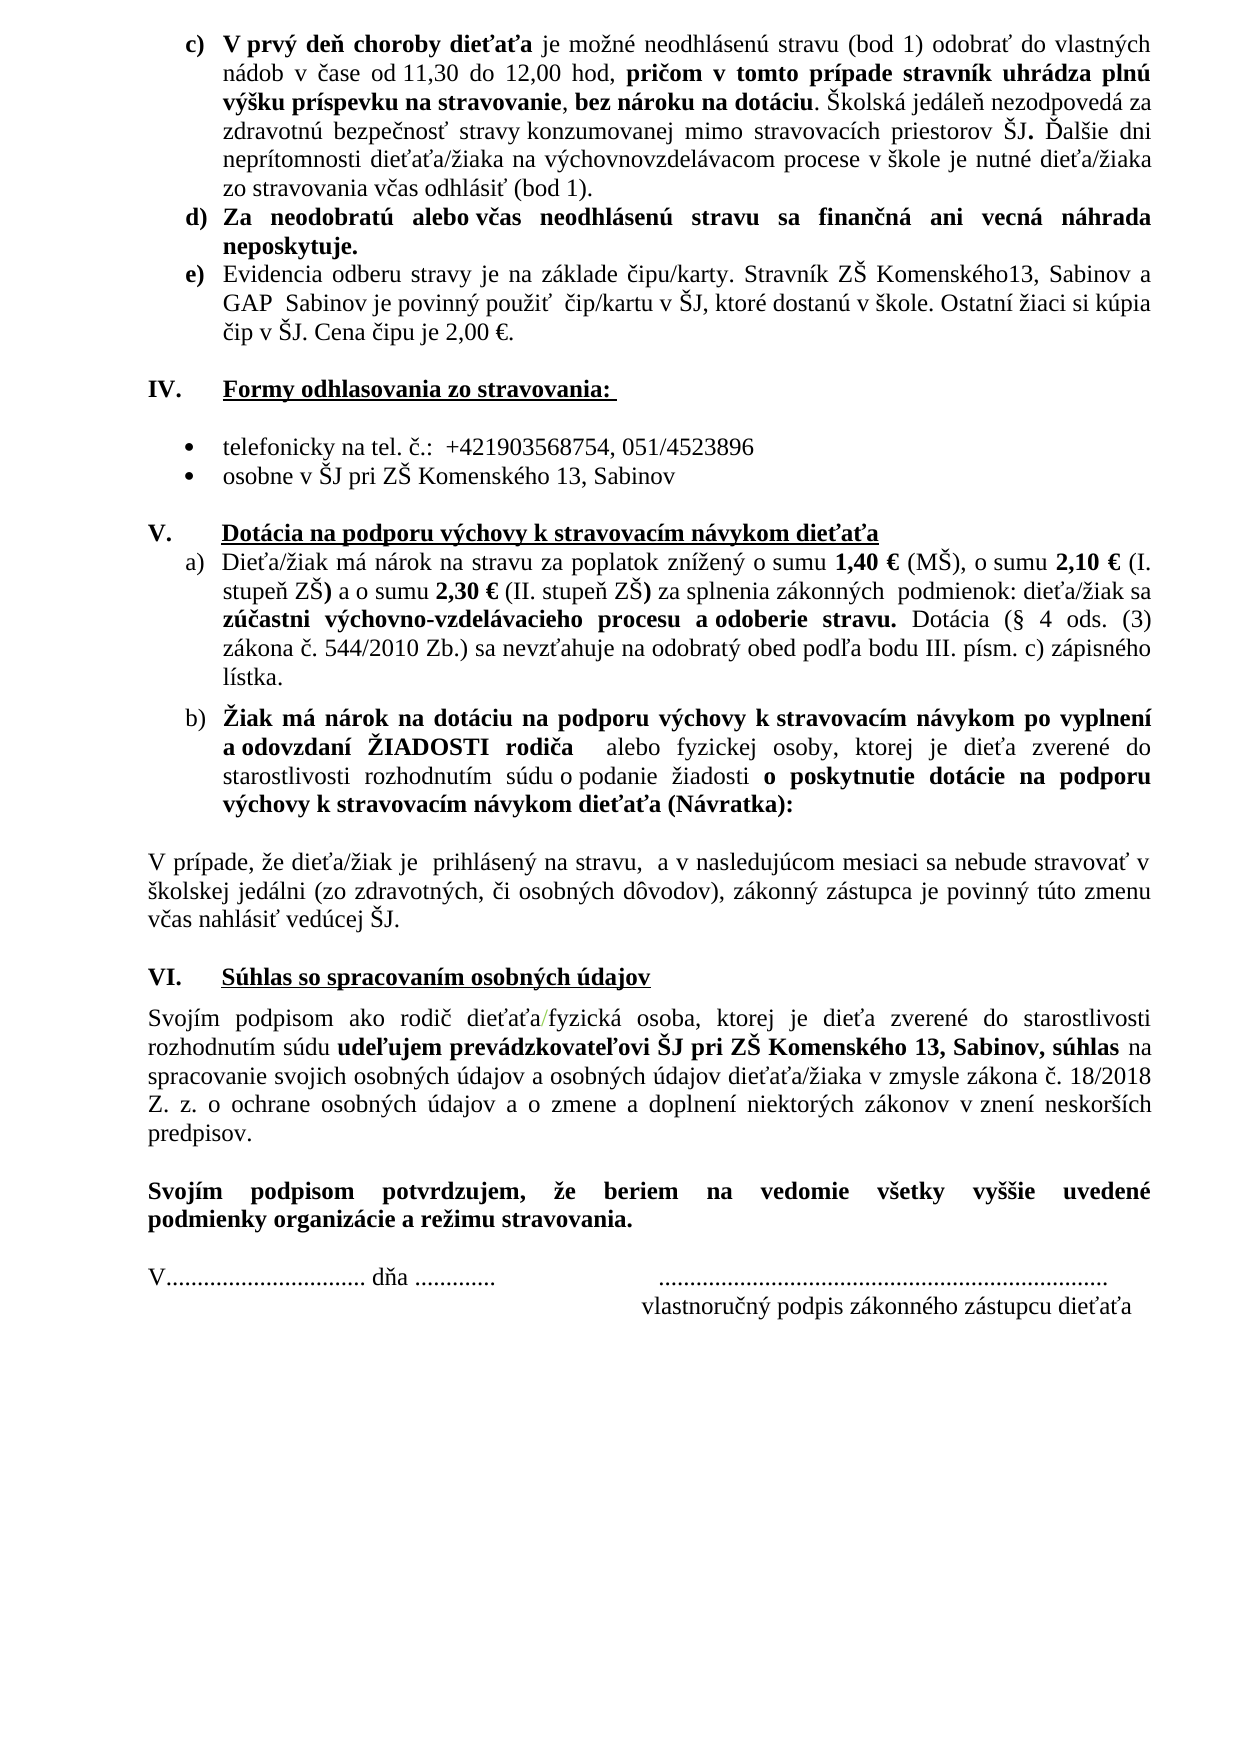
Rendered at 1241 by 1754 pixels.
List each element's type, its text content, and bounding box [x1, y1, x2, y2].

text Svojím podpisom potvrdzujem, že beriem na vedomie všetky vyššie uvedené podmienky organizácie a režimu stravovania. [148, 1176, 1152, 1233]
text Svojím podpisom ako rodič dieťaťa/fyzická osoba, ktorej je dieťa zverené do starostlivosti rozhodnutím súdu udeľujem prevádzkovateľovi ŠJ pri ZŠ Komenského 13, Sabinov, súhlas na spracovanie svojich osobných údajov a osobných údajov dieťaťa/žiaka v zmysle zákona č. 18/2018 Z. z. o ochrane osobných údajov a o zmene a doplnení niektorých zákonov v znení neskorších predpisov. [148, 1003, 1152, 1147]
list osobne v ŠJ pri ZŠ Komenského 13, Sabinov [185, 461, 1152, 489]
list Formy odhlasovania zo stravovania: [148, 374, 1152, 403]
text vlastnoručný podpis zákonného zástupcu dieťaťa [148, 1291, 1152, 1319]
list Súhlas so spracovaním osobných údajov [148, 962, 1152, 991]
list V prvý deň choroby dieťaťa je možné neodhlásenú stravu (bod 1) odobrať do vlastných nádob v čase od 11,30 do 12,00 hod, pričom v tomto prípade stravník uhrádza plnú výšku príspevku na stravovanie, bez nároku na dotáciu. Školská jedáleň nezodpovedá za zdravotnú bezpečnosť stravy konzumovanej mimo stravovacích priestorov ŠJ. Ďalšie dni neprítomnosti dieťaťa/žiaka na výchovnovzdelávacom procese v škole je nutné dieťa/žiaka zo stravovania včas odhlásiť (bod 1). [185, 29, 1152, 202]
text V prípade, že dieťa/žiak je prihlásený na stravu, a v nasledujúcom mesiaci sa nebude stravovať v školskej jedálni (zo zdravotných, či osobných dôvodov), zákonný zástupca je povinný túto zmenu včas nahlásiť vedúcej ŠJ. [148, 847, 1152, 933]
text V................................ dňa ............. ........................................................................ [148, 1262, 1152, 1291]
list Dieťa/žiak má nárok na stravu za poplatok znížený o sumu 1,40 € (MŠ), o sumu 2,10 € (I. stupeň ZŠ) a o sumu 2,30 € (II. stupeň ZŠ) za splnenia zákonných podmienok: dieťa/žiak sa zúčastni výchovno-vzdelávacieho procesu a odoberie stravu. Dotácia (§ 4 ods. (3) zákona č. 544/2010 Zb.) sa nevzťahuje na odobratý obed podľa bodu III. písm. c) zápisného lístka. [185, 547, 1152, 691]
list Evidencia odberu stravy je na základe čipu/karty. Stravník ZŠ Komenského13, Sabinov a GAP Sabinov je povinný použiť čip/kartu v ŠJ, ktoré dostanú v škole. Ostatní žiaci si kúpia čip v ŠJ. Cena čipu je 2,00 €. [185, 259, 1152, 346]
list Dotácia na podporu výchovy k stravovacím návykom dieťaťa [148, 518, 1152, 547]
list Žiak má nárok na dotáciu na podporu výchovy k stravovacím návykom po vyplnení a odovzdaní ŽIADOSTI rodiča alebo fyzickej osoby, ktorej je dieťa zverené do starostlivosti rozhodnutím súdu o podanie žiadosti o poskytnutie dotácie na podporu výchovy k stravovacím návykom dieťaťa (Návratka): [185, 703, 1152, 818]
list telefonicky na tel. č.: +421903568754, 051/4523896 [185, 432, 1152, 461]
list Za neodobratú alebo včas neodhlásenú stravu sa finančná ani vecná náhrada neposkytuje. [185, 202, 1152, 259]
